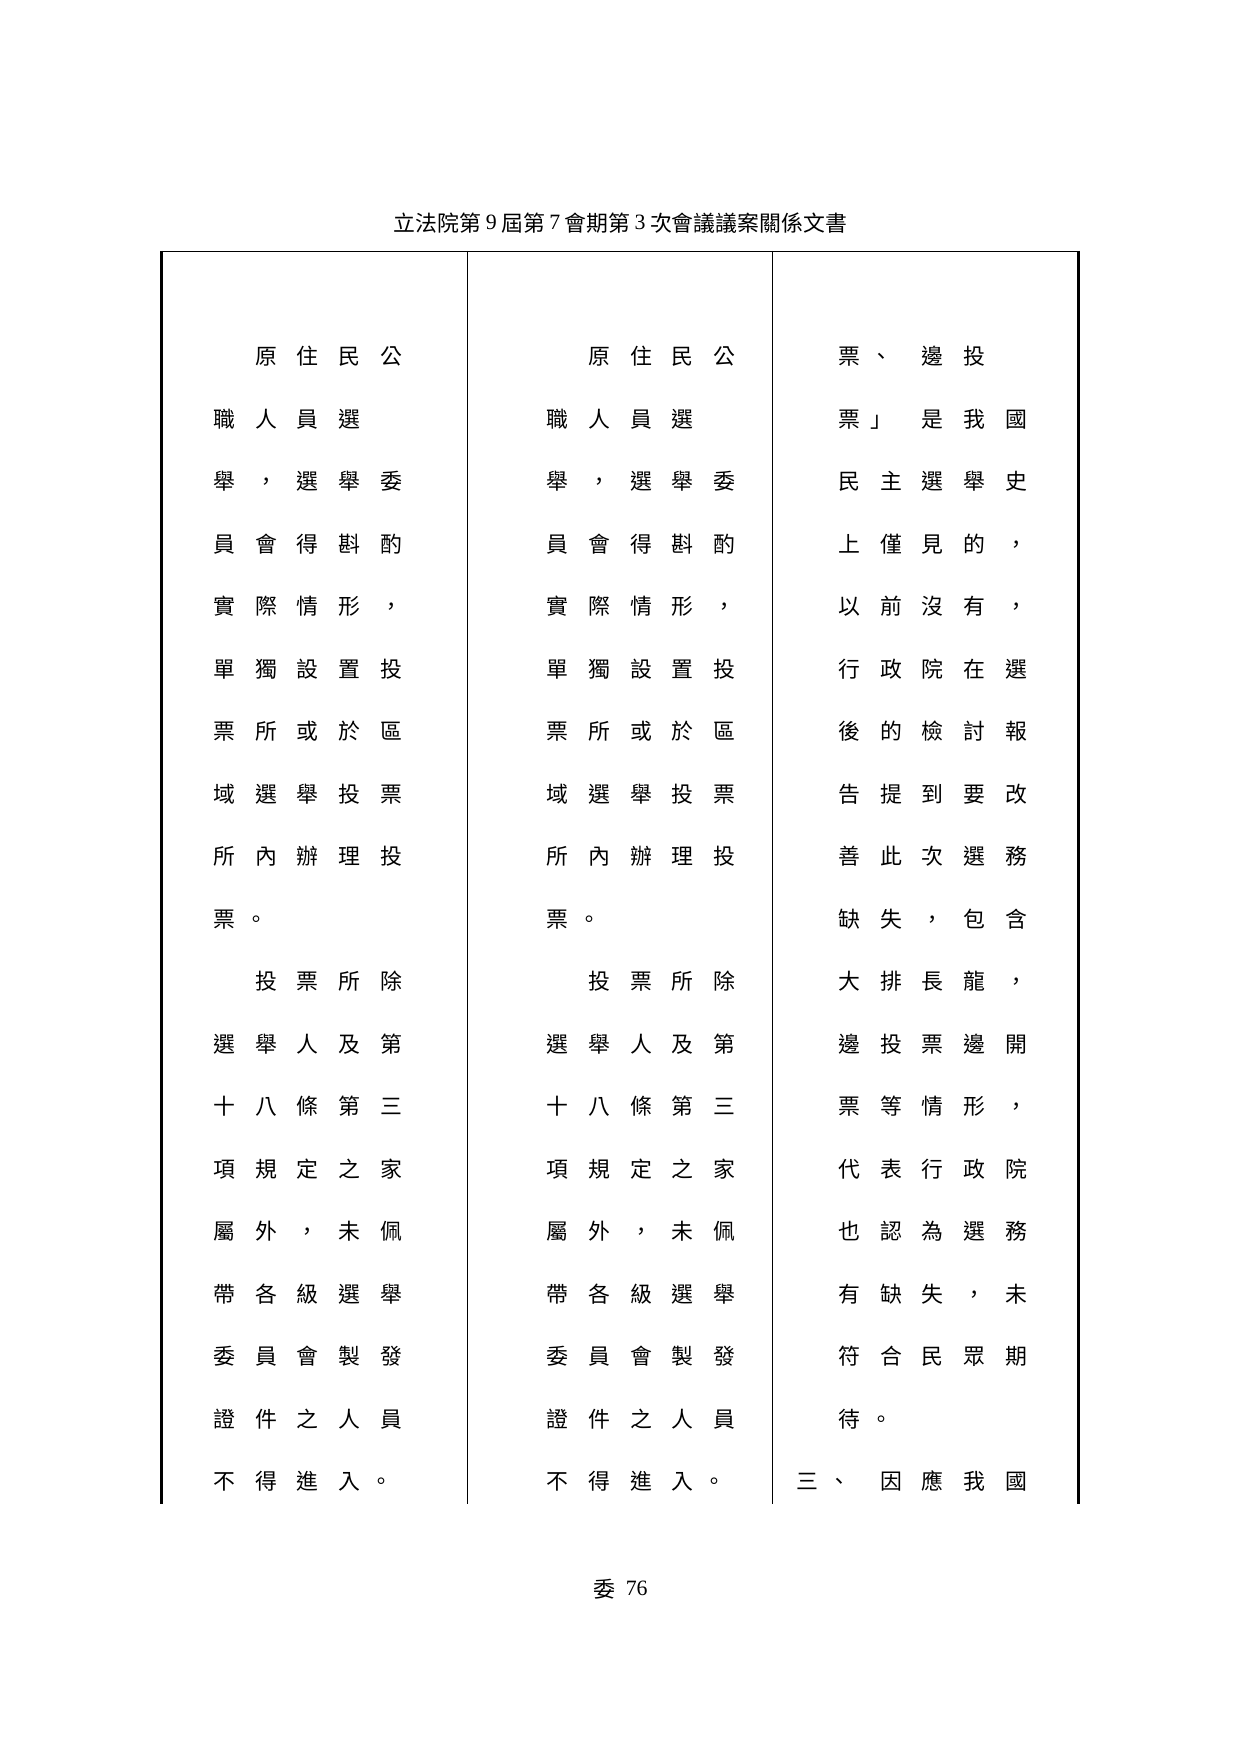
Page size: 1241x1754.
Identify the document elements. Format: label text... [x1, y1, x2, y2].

table_cell 票、邊投票」是我國民主選舉史上僅見的，以前沒有，行政院在選後的檢討報告提到要改善此次選務缺失，包含大排長龍，邊投票邊開票等情形，代表行政院也認為選務有缺失，未符合民眾期待。 三、因應我國 [773, 252, 1077, 1504]
table_cell 原住民公職人員選舉，選舉委員會得斟酌實際情形，單獨設置投票所或於區域選舉投票所內辦理投票。 投票所除選舉人及第十八條第三項規定之家屬外，未佩帶各級選舉委員會製發證件之人員不得進入。 [163, 252, 467, 1504]
table_cell 原住民公職人員選舉，選舉委員會得斟酌實際情形，單獨設置投票所或於區域選舉投票所內辦理投票。 投票所除選舉人及第十八條第三項規定之家屬外，未佩帶各級選舉委員會製發證件之人員不得進入。 [468, 252, 772, 1504]
